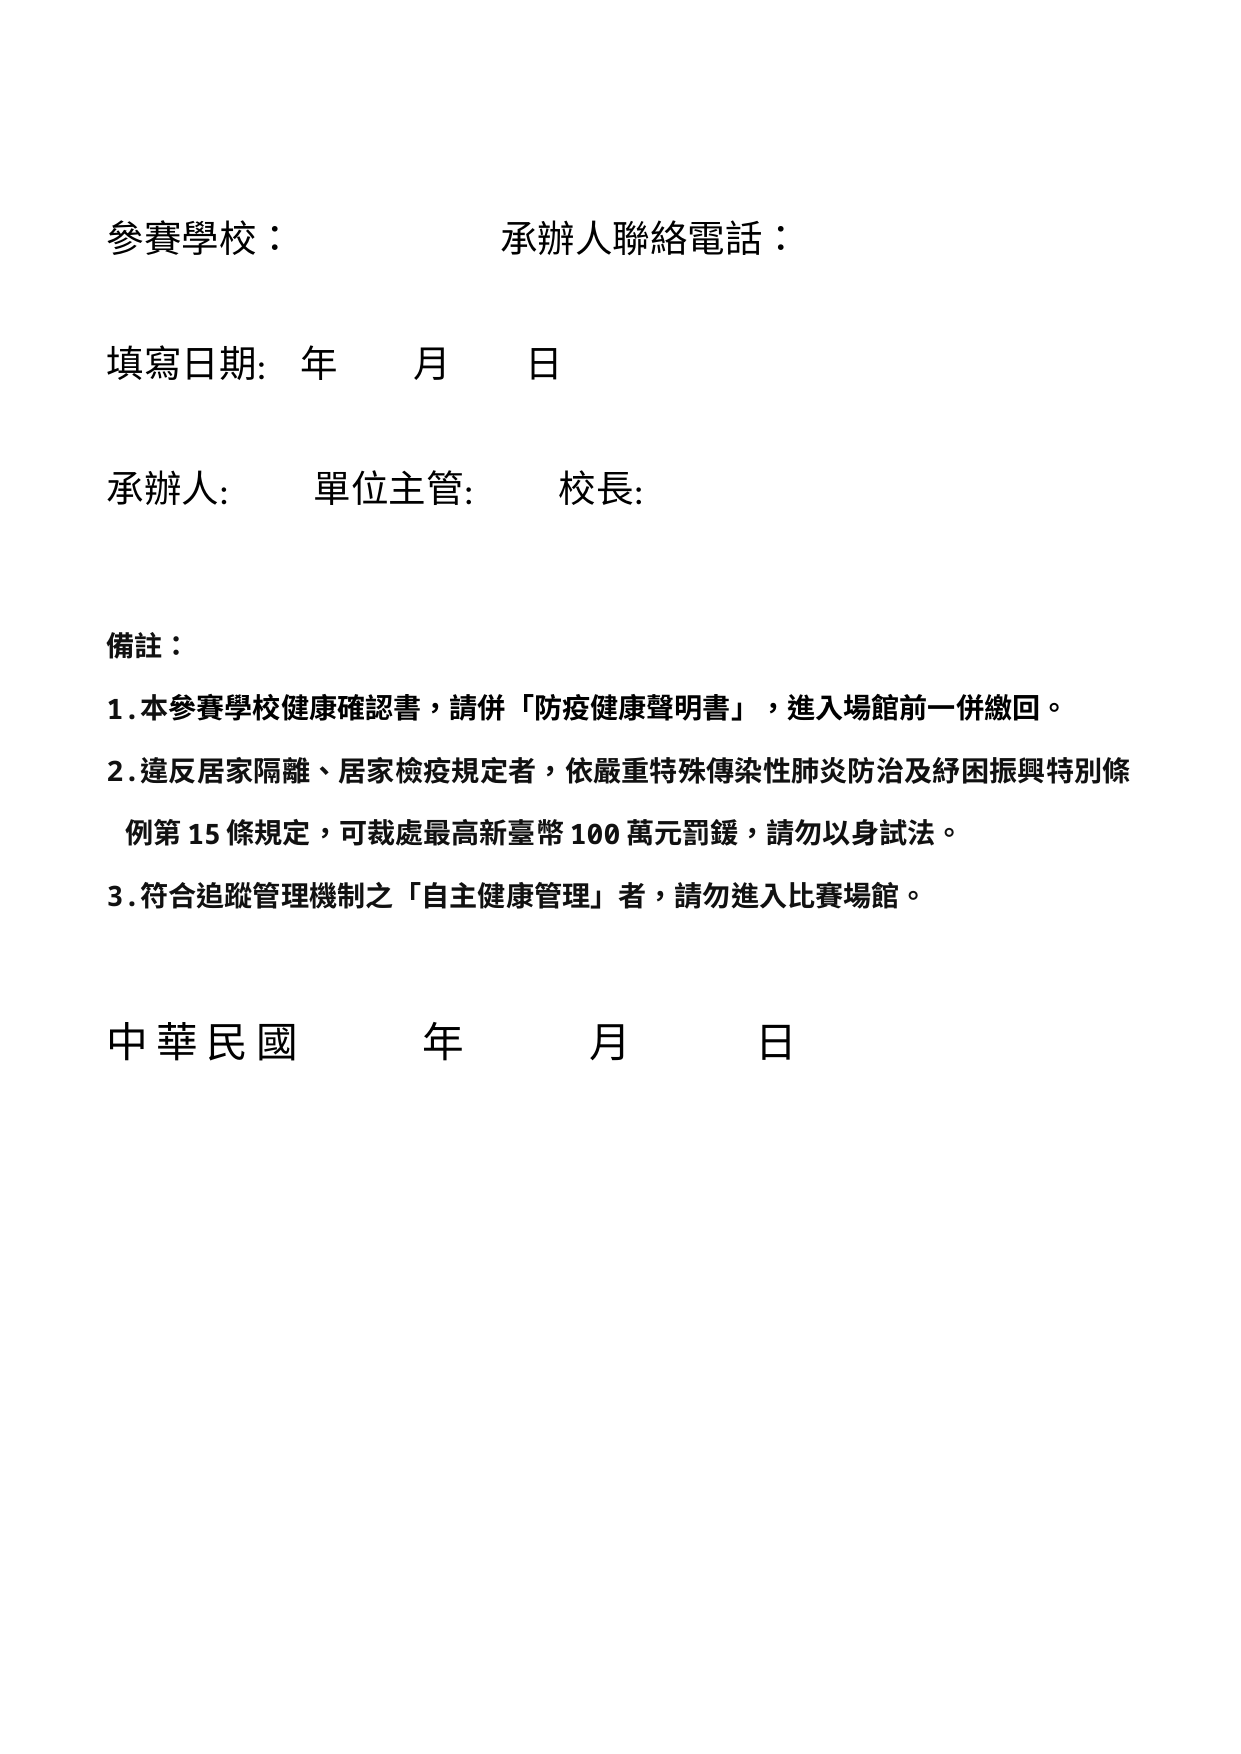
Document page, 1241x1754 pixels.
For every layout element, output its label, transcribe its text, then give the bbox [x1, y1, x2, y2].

text 承辦人: 單位主管: 校長: [106, 421, 1134, 546]
text 備註： [106, 608, 1134, 671]
text 3.符合追蹤管理機制之「自主健康管理」者，請勿進入比賽場館。 [106, 858, 1134, 921]
text 參賽學校： 承辦人聯絡電話： [106, 171, 1134, 296]
text 中華民國 年 月 日 [106, 983, 1134, 1108]
text 2.違反居家隔離、居家檢疫規定者，依嚴重特殊傳染性肺炎防治及紓困振興特別條例第15條規定，可裁處最高新臺幣100萬元罰鍰，請勿以身試法。 [106, 733, 1134, 858]
text 填寫日期: 年 月 日 [106, 296, 1134, 421]
text 1.本參賽學校健康確認書，請併「防疫健康聲明書」，進入場館前一併繳回。 [106, 671, 1134, 733]
